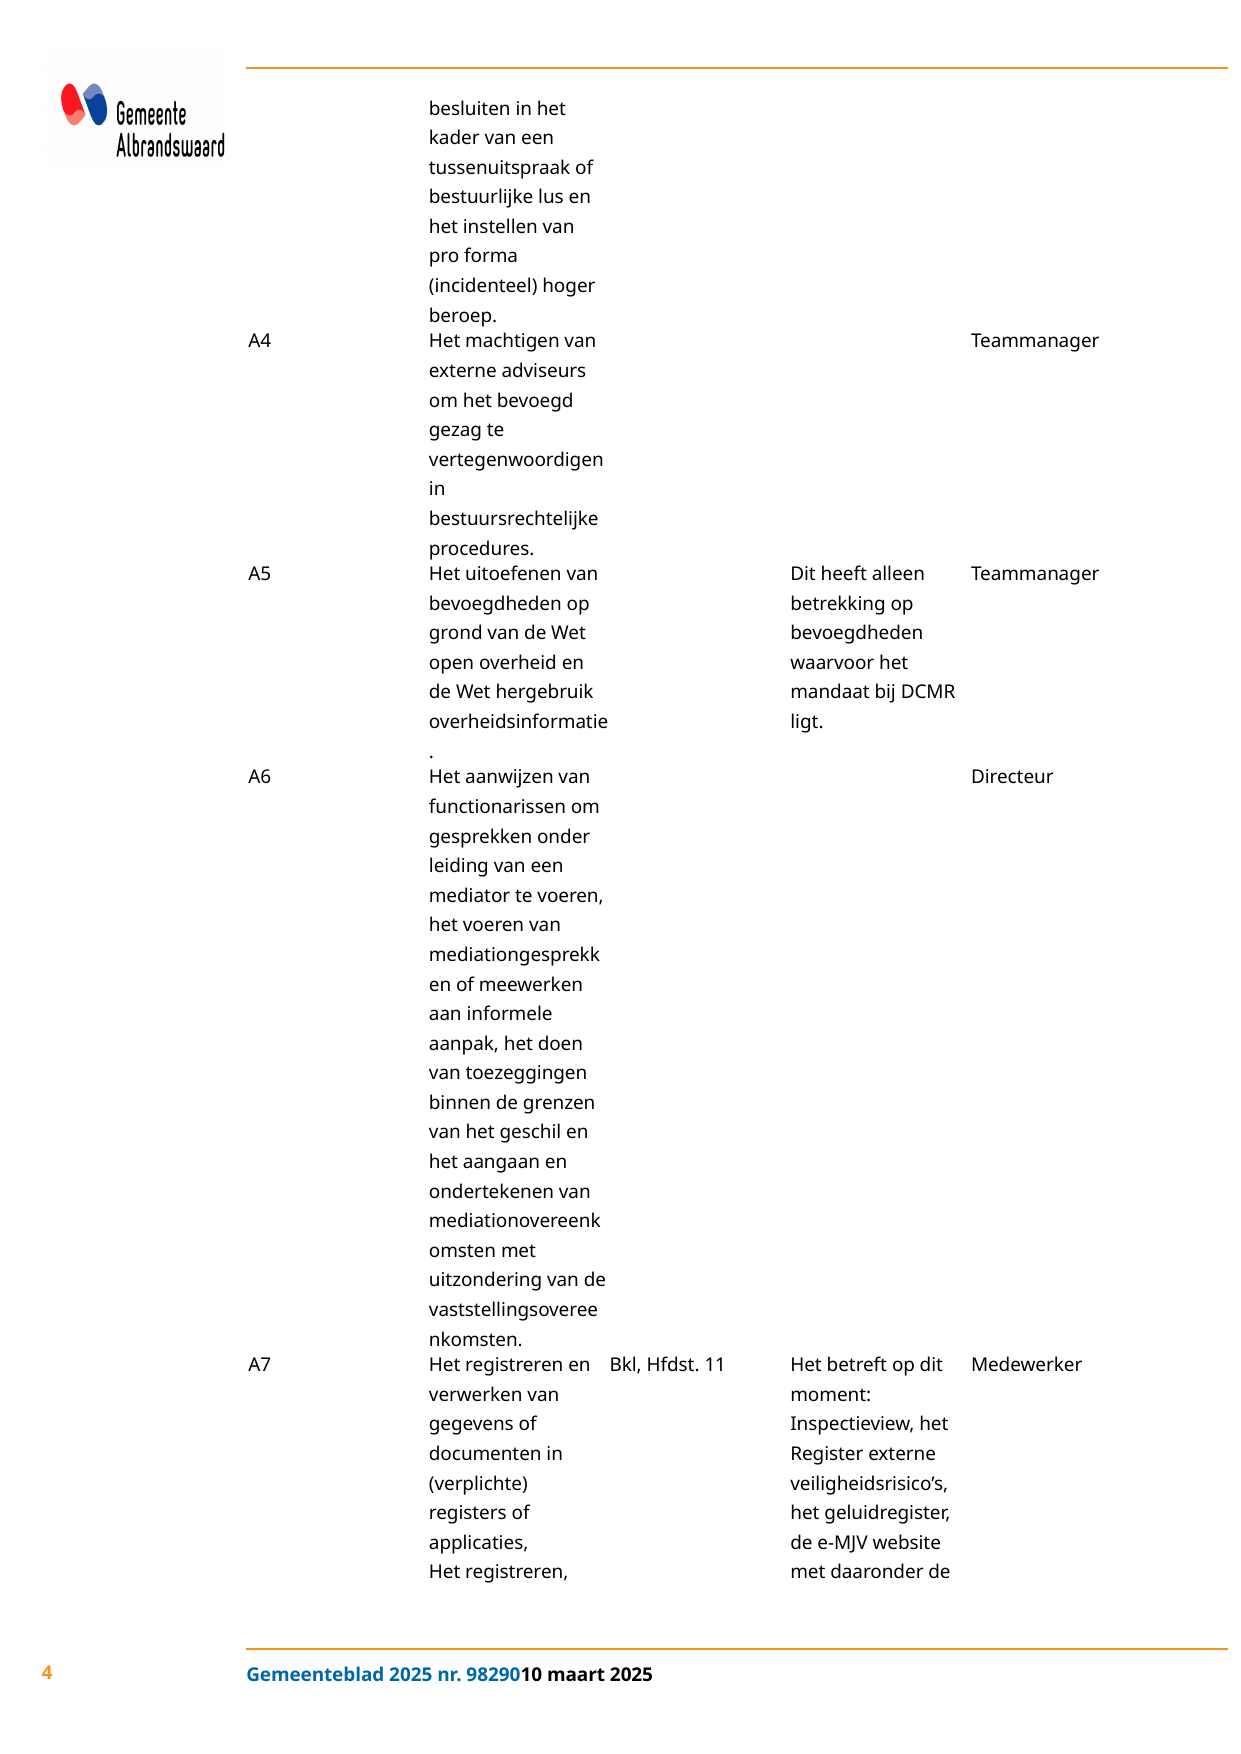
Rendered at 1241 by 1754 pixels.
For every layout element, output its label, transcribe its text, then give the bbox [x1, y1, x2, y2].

table_cell [609, 328, 790, 560]
table_cell Het uitoefenen van bevoegdheden op grond van de Wet open overheid en de Wet hergebruik overheidsinformatie. [429, 560, 609, 764]
table_cell Teammanager [971, 328, 1152, 560]
table_cell Medewerker [971, 1351, 1152, 1584]
picture [41, 47, 231, 172]
table_cell [790, 764, 971, 1351]
table_cell Het registreren en verwerken van gegevens of documenten in (verplichte) registers of applicaties, Het registreren, [429, 1351, 609, 1584]
table_cell Bkl, Hfdst. 11 [609, 1351, 790, 1584]
table_cell A4 [248, 328, 429, 560]
table_cell Het machtigen van externe adviseurs om het bevoegd gezag te vertegenwoordigen in bestuursrechtelijke procedures. [429, 328, 609, 560]
table_cell Het betreft op dit moment: Inspectieview, het Register externe veiligheidsrisico’s, het geluidregister, de e-MJV website met daaronder de [790, 1351, 971, 1584]
table_cell Directeur [971, 764, 1152, 1351]
table_cell [248, 95, 429, 328]
table_cell [609, 95, 790, 328]
table_cell A7 [248, 1351, 429, 1584]
table_cell [971, 95, 1152, 328]
table_cell Dit heeft alleen betrekking op bevoegdheden waarvoor het mandaat bij DCMR ligt. [790, 560, 971, 764]
table_cell [790, 95, 971, 328]
table_cell besluiten in het kader van een tussenuitspraak of bestuurlijke lus en het instellen van pro forma (incidenteel) hoger beroep. [429, 95, 609, 328]
table_cell Het aanwijzen van functionarissen om gesprekken onder leiding van een mediator te voeren, het voeren van mediationgesprekken of meewerken aan informele aanpak, het doen van toezeggingen binnen de grenzen van het geschil en het aangaan en ondertekenen van mediationovereenkomsten met uitzondering van de vaststellingsovereenkomsten. [429, 764, 609, 1351]
table_cell [609, 560, 790, 764]
table_cell A5 [248, 560, 429, 764]
table_cell [790, 328, 971, 560]
table_cell Teammanager [971, 560, 1152, 764]
table_cell A6 [248, 764, 429, 1351]
table_cell [609, 764, 790, 1351]
